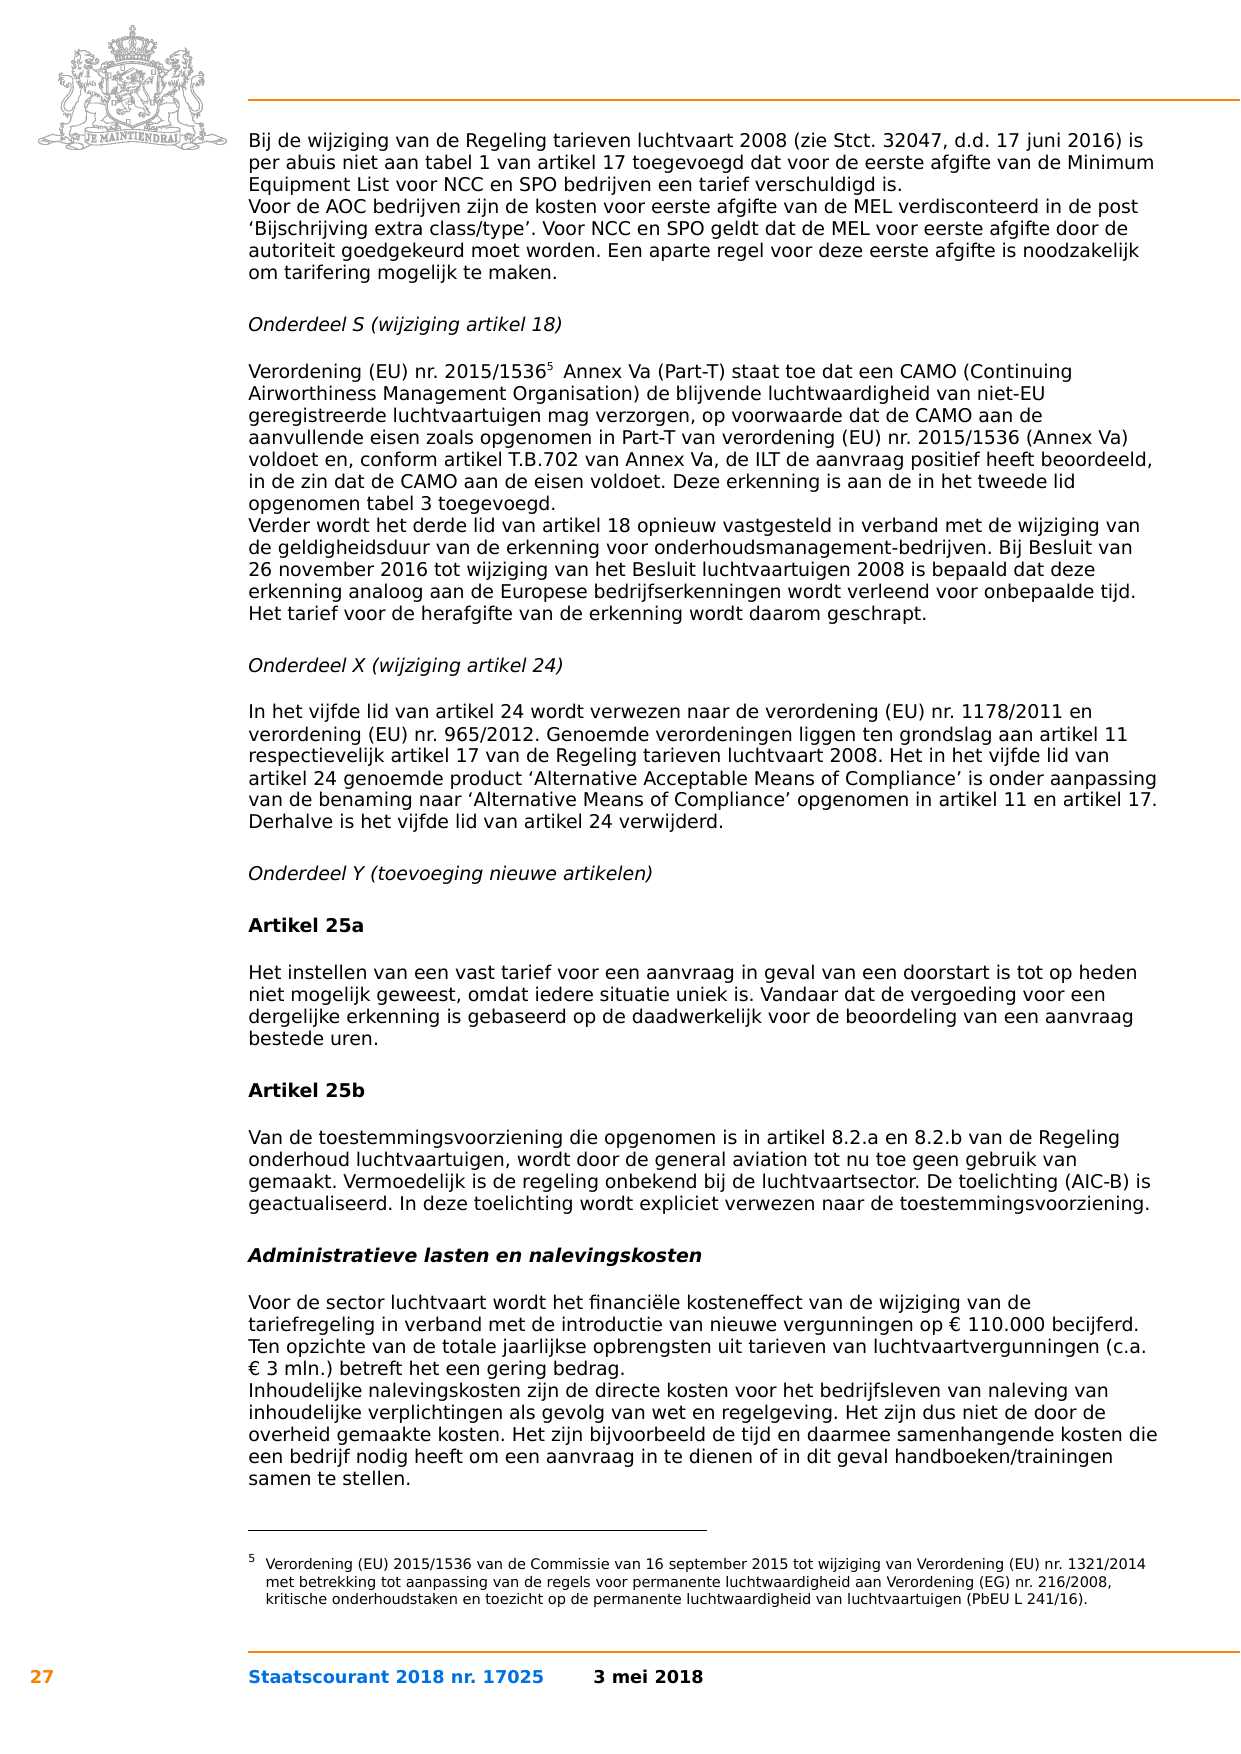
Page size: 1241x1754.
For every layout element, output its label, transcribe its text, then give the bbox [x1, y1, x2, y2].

text Voor de AOC bedrijven zijn de kosten voor eerste afgifte van de MEL verdisconteerd in de post ‘Bijschrijving extra class/type’. Voor NCC en SPO geldt dat de MEL voor eerste afgifte door de autoriteit goedgekeurd moet worden. Een aparte regel voor deze eerste afgifte is noodzakelijk om tarifering mogelijk te maken. [248, 196, 1163, 284]
picture [38, 25, 227, 150]
text Van de toestemmingsvoorziening die opgenomen is in artikel 8.2.a en 8.2.b van de Regeling onderhoud luchtvaartuigen, wordt door de general aviation tot nu toe geen gebruik van gemaakt. Vermoedelijk is de regeling onbekend bij de luchtvaartsector. De toelichting (AIC-B) is geactualiseerd. In deze toelichting wordt expliciet verwezen naar de toestemmingsvoorziening. [248, 1127, 1163, 1215]
subtitle Artikel 25b [248, 1080, 1163, 1102]
subtitle Artikel 25a [248, 915, 1163, 937]
text Bij de wijziging van de Regeling tarieven luchtvaart 2008 (zie Stct. 32047, d.d. 17 juni 2016) is per abuis niet aan tabel 1 van artikel 17 toegevoegd dat voor de eerste afgifte van de Minimum Equipment List voor NCC en SPO bedrijven een tarief verschuldigd is. [248, 130, 1163, 196]
text Inhoudelijke nalevingskosten zijn de directe kosten voor het bedrijfsleven van naleving van inhoudelijke verplichtingen als gevolg van wet en regelgeving. Het zijn dus niet de door de overheid gemaakte kosten. Het zijn bijvoorbeeld de tijd en daarmee samenhangende kosten die een bedrijf nodig heeft om een aanvraag in te dienen of in dit geval handboeken/trainingen samen te stellen. [248, 1380, 1163, 1490]
subtitle Onderdeel S (wijziging artikel 18) [248, 314, 1163, 336]
text Het instellen van een vast tarief voor een aanvraag in geval van een doorstart is tot op heden niet mogelijk geweest, omdat iedere situatie uniek is. Vandaar dat de vergoeding voor een dergelijke erkenning is gebaseerd op de daadwerkelijk voor de beoordeling van een aanvraag bestede uren. [248, 962, 1163, 1050]
subtitle Administratieve lasten en nalevingskosten [248, 1245, 1163, 1267]
subtitle Onderdeel Y (toevoeging nieuwe artikelen) [248, 863, 1163, 885]
text Voor de sector luchtvaart wordt het financiële kosteneffect van de wijziging van de tariefregeling in verband met de introductie van nieuwe vergunningen op € 110.000 becijferd. Ten opzichte van de totale jaarlijkse opbrengsten uit tarieven van luchtvaartvergunningen (c.a. € 3 mln.) betreft het een gering bedrag. [248, 1292, 1163, 1380]
text Verder wordt het derde lid van artikel 18 opnieuw vastgesteld in verband met de wijziging van de geldigheidsduur van de erkenning voor onderhoudsmanagement-bedrijven. Bij Besluit van 26 november 2016 tot wijziging van het Besluit luchtvaartuigen 2008 is bepaald dat deze erkenning analoog aan de Europese bedrijfserkenningen wordt verleend voor onbepaalde tijd. Het tarief voor de herafgifte van de erkenning wordt daarom geschrapt. [248, 514, 1163, 624]
text Verordening (EU) nr. 2015/1536 Annex Va (Part-T) staat toe dat een CAMO (Continuing Airworthiness Management Organisation) de blijvende luchtwaardigheid van niet-EU geregistreerde luchtvaartuigen mag verzorgen, op voorwaarde dat de CAMO aan de aanvullende eisen zoals opgenomen in Part-T van verordening (EU) nr. 2015/1536 (Annex Va) voldoet en, conform artikel T.B.702 van Annex Va, de ILT de aanvraag positief heeft beoordeeld, in de zin dat de CAMO aan de eisen voldoet. Deze erkenning is aan de in het tweede lid opgenomen tabel 3 toegevoegd. [248, 361, 1163, 514]
text Verordening (EU) 2015/1536 van de Commissie van 16 september 2015 tot wijziging van Verordening (EU) nr. 1321/2014 met betrekking tot aanpassing van de regels voor permanente luchtwaardigheid aan Verordening (EG) nr. 216/2008, kritische onderhoudstaken en toezicht op de permanente luchtwaardigheid van luchtvaartuigen (PbEU L 241/16). [248, 1552, 1163, 1608]
subtitle Onderdeel X (wijziging artikel 24) [248, 654, 1163, 676]
text In het vijfde lid van artikel 24 wordt verwezen naar de verordening (EU) nr. 1178/2011 en verordening (EU) nr. 965/2012. Genoemde verordeningen liggen ten grondslag aan artikel 11 respectievelijk artikel 17 van de Regeling tarieven luchtvaart 2008. Het in het vijfde lid van artikel 24 genoemde product ‘Alternative Acceptable Means of Compliance’ is onder aanpassing van de benaming naar ‘Alternative Means of Compliance’ opgenomen in artikel 11 en artikel 17. Derhalve is het vijfde lid van artikel 24 verwijderd. [248, 701, 1163, 833]
